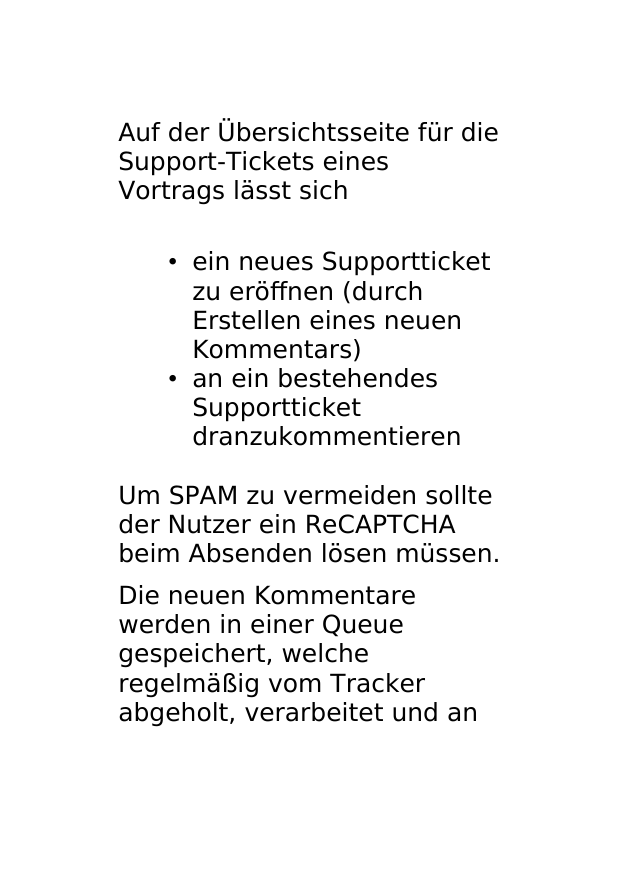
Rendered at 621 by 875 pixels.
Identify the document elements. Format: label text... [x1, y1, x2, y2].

list an ein bestehendes Supportticket dranzukommentieren [177, 364, 502, 452]
list ein neues Supportticket zu eröffnen (durch Erstellen eines neuen Kommentars) [177, 248, 502, 364]
text Auf der Übersichtsseite für die Support-Tickets eines Vortrags lässt sich [118, 118, 502, 206]
text Um SPAM zu vermeiden sollte der Nutzer ein ReCAPTCHA beim Absenden lösen müssen. [118, 481, 502, 569]
text Die neuen Kommentare werden in einer Queue gespeichert, welche regelmäßig vom Tracker abgeholt, verarbeitet und an [118, 581, 502, 727]
